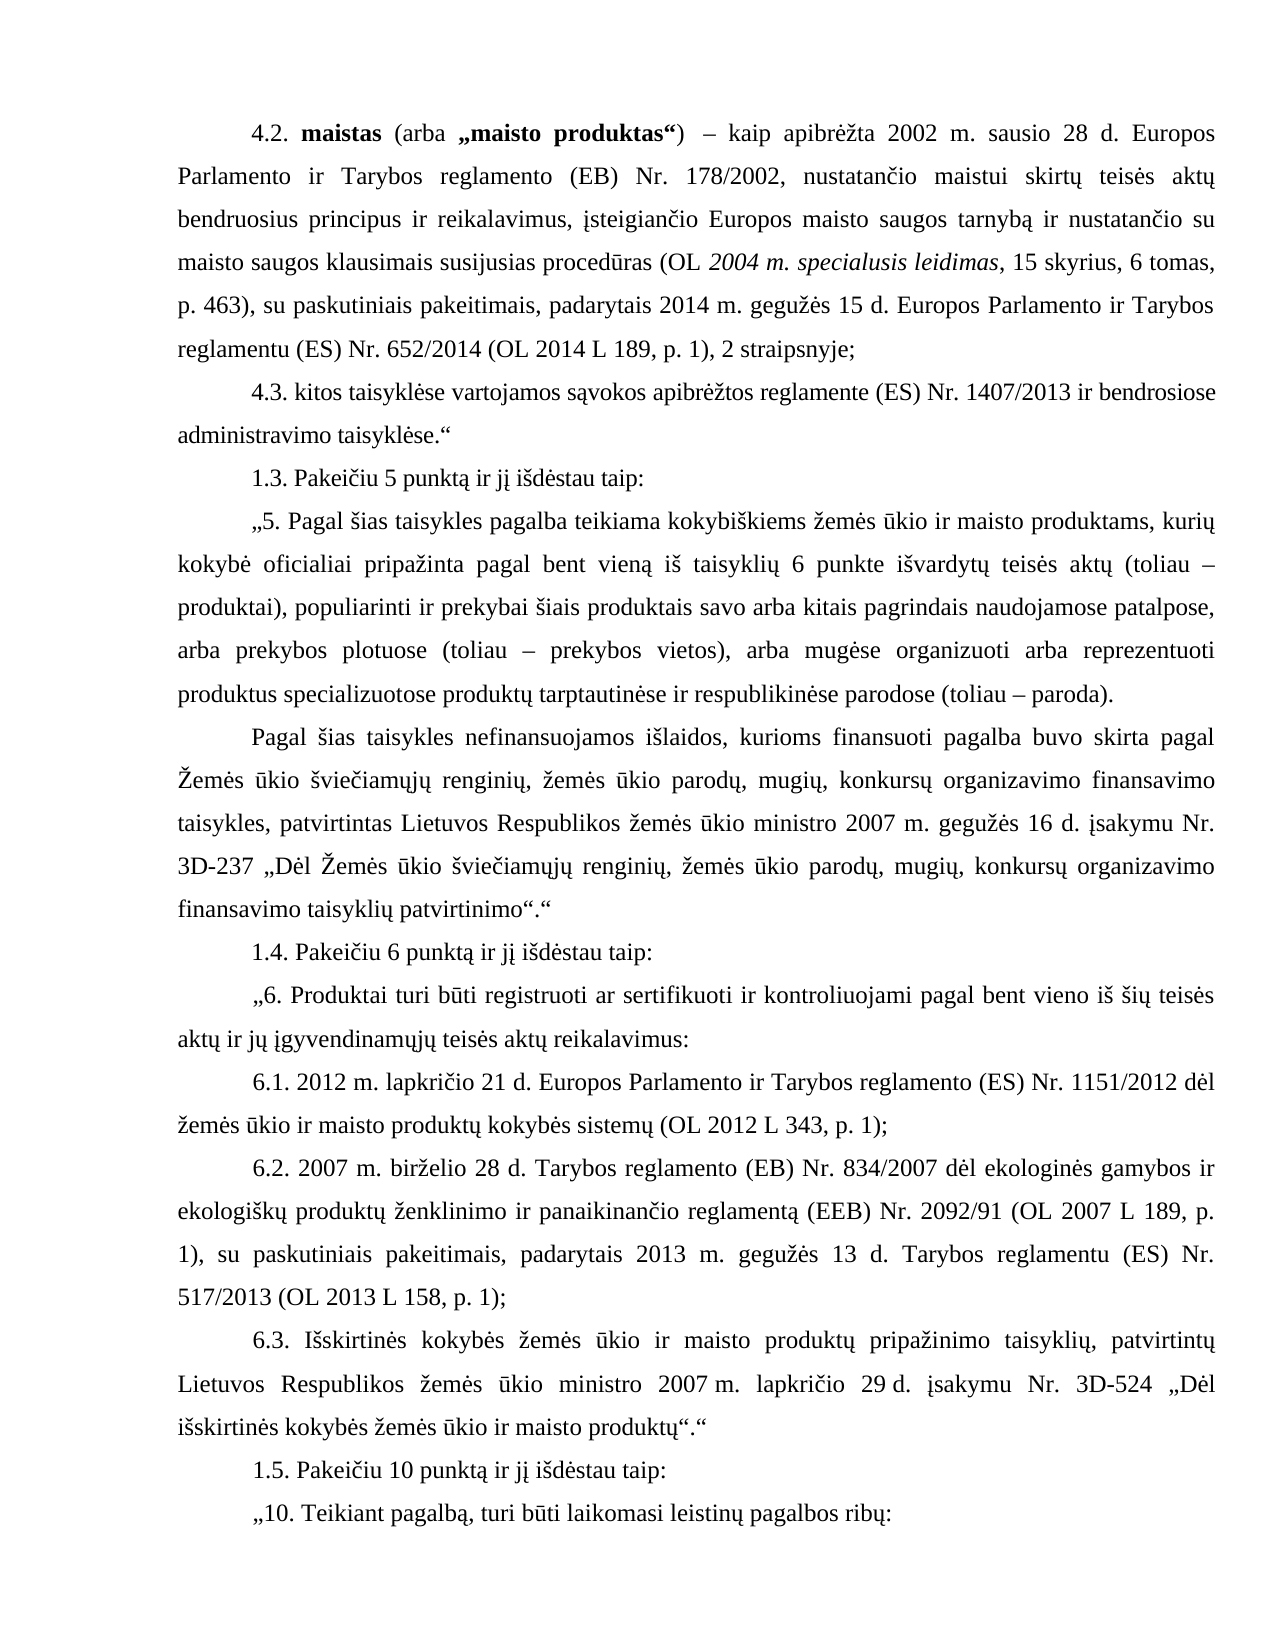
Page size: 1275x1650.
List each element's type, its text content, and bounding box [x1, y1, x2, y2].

text Pagal šias taisykles nefinansuojamos išlaidos, kurioms finansuoti pagalba buvo skirta pagal Žemės ūkio šviečiamųjų renginių, žemės ūkio parodų, mugių, konkursų organizavimo finansavimo taisykles, patvirtintas Lietuvos Respublikos žemės ūkio ministro 2007 m. gegužės 16 d. įsakymu Nr. 3D-237 „Dėl Žemės ūkio šviečiamųjų renginių, žemės ūkio parodų, mugių, konkursų organizavimo finansavimo taisyklių patvirtinimo“.“ [177, 722, 1216, 923]
text „5. Pagal šias taisykles pagalba teikiama kokybiškiems žemės ūkio ir maisto produktams, kurių kokybė oficialiai pripažinta pagal bent vieną iš taisyklių 6 punkte išvardytų teisės aktų (toliau – produktai), populiarinti ir prekybai šiais produktais savo arba kitais pagrindais naudojamose patalpose, arba prekybos plotuose (toliau – prekybos vietos), arba mugėse organizuoti arba reprezentuoti produktus specializuotose produktų tarptautinėse ir respublikinėse parodose (toliau – paroda). [177, 506, 1216, 707]
text 4.2. maistas (arba „maisto produktas“) – kaip apibrėžta 2002 m. sausio 28 d. Europos Parlamento ir Tarybos reglamento (EB) Nr. 178/2002, nustatančio maistui skirtų teisės aktų bendruosius principus ir reikalavimus, įsteigiančio Europos maisto saugos tarnybą ir nustatančio su maisto saugos klausimais susijusias procedūras (OL 2004 m. specialusis leidimas, 15 skyrius, 6 tomas, p. 463), su paskutiniais pakeitimais, padarytais 2014 m. gegužės 15 d. Europos Parlamento ir Tarybos reglamentu (ES) Nr. 652/2014 (OL 2014 L 189, p. 1), 2 straipsnyje; [177, 118, 1216, 362]
text „6. Produktai turi būti registruoti ar sertifikuoti ir kontroliuojami pagal bent vieno iš šių teisės aktų ir jų įgyvendinamųjų teisės aktų reikalavimus: [177, 981, 1216, 1052]
text 4.3. kitos taisyklėse vartojamos sąvokos apibrėžtos reglamente (ES) Nr. 1407/2013 ir bendrosiose administravimo taisyklėse.“ [177, 377, 1216, 449]
text „10. Teikiant pagalbą, turi būti laikomasi leistinų pagalbos ribų: [177, 1498, 1216, 1527]
text 6.3. Išskirtinės kokybės žemės ūkio ir maisto produktų pripažinimo taisyklių, patvirtintų Lietuvos Respublikos žemės ūkio ministro 2007 m. lapkričio 29 d. įsakymu Nr. 3D-524 „Dėl išskirtinės kokybės žemės ūkio ir maisto produktų“.“ [177, 1326, 1216, 1441]
text 1.5. Pakeičiu 10 punktą ir jį išdėstau taip: [177, 1455, 1216, 1484]
text 1.3. Pakeičiu 5 punktą ir jį išdėstau taip: [177, 463, 1216, 492]
text 6.2. 2007 m. birželio 28 d. Tarybos reglamento (EB) Nr. 834/2007 dėl ekologinės gamybos ir ekologiškų produktų ženklinimo ir panaikinančio reglamentą (EEB) Nr. 2092/91 (OL 2007 L 189, p. 1), su paskutiniais pakeitimais, padarytais 2013 m. gegužės 13 d. Tarybos reglamentu (ES) Nr. 517/2013 (OL 2013 L 158, p. 1); [177, 1153, 1216, 1311]
text 1.4. Pakeičiu 6 punktą ir jį išdėstau taip: [177, 937, 1216, 966]
text 6.1. 2012 m. lapkričio 21 d. Europos Parlamento ir Tarybos reglamento (ES) Nr. 1151/2012 dėl žemės ūkio ir maisto produktų kokybės sistemų (OL 2012 L 343, p. 1); [177, 1067, 1216, 1139]
